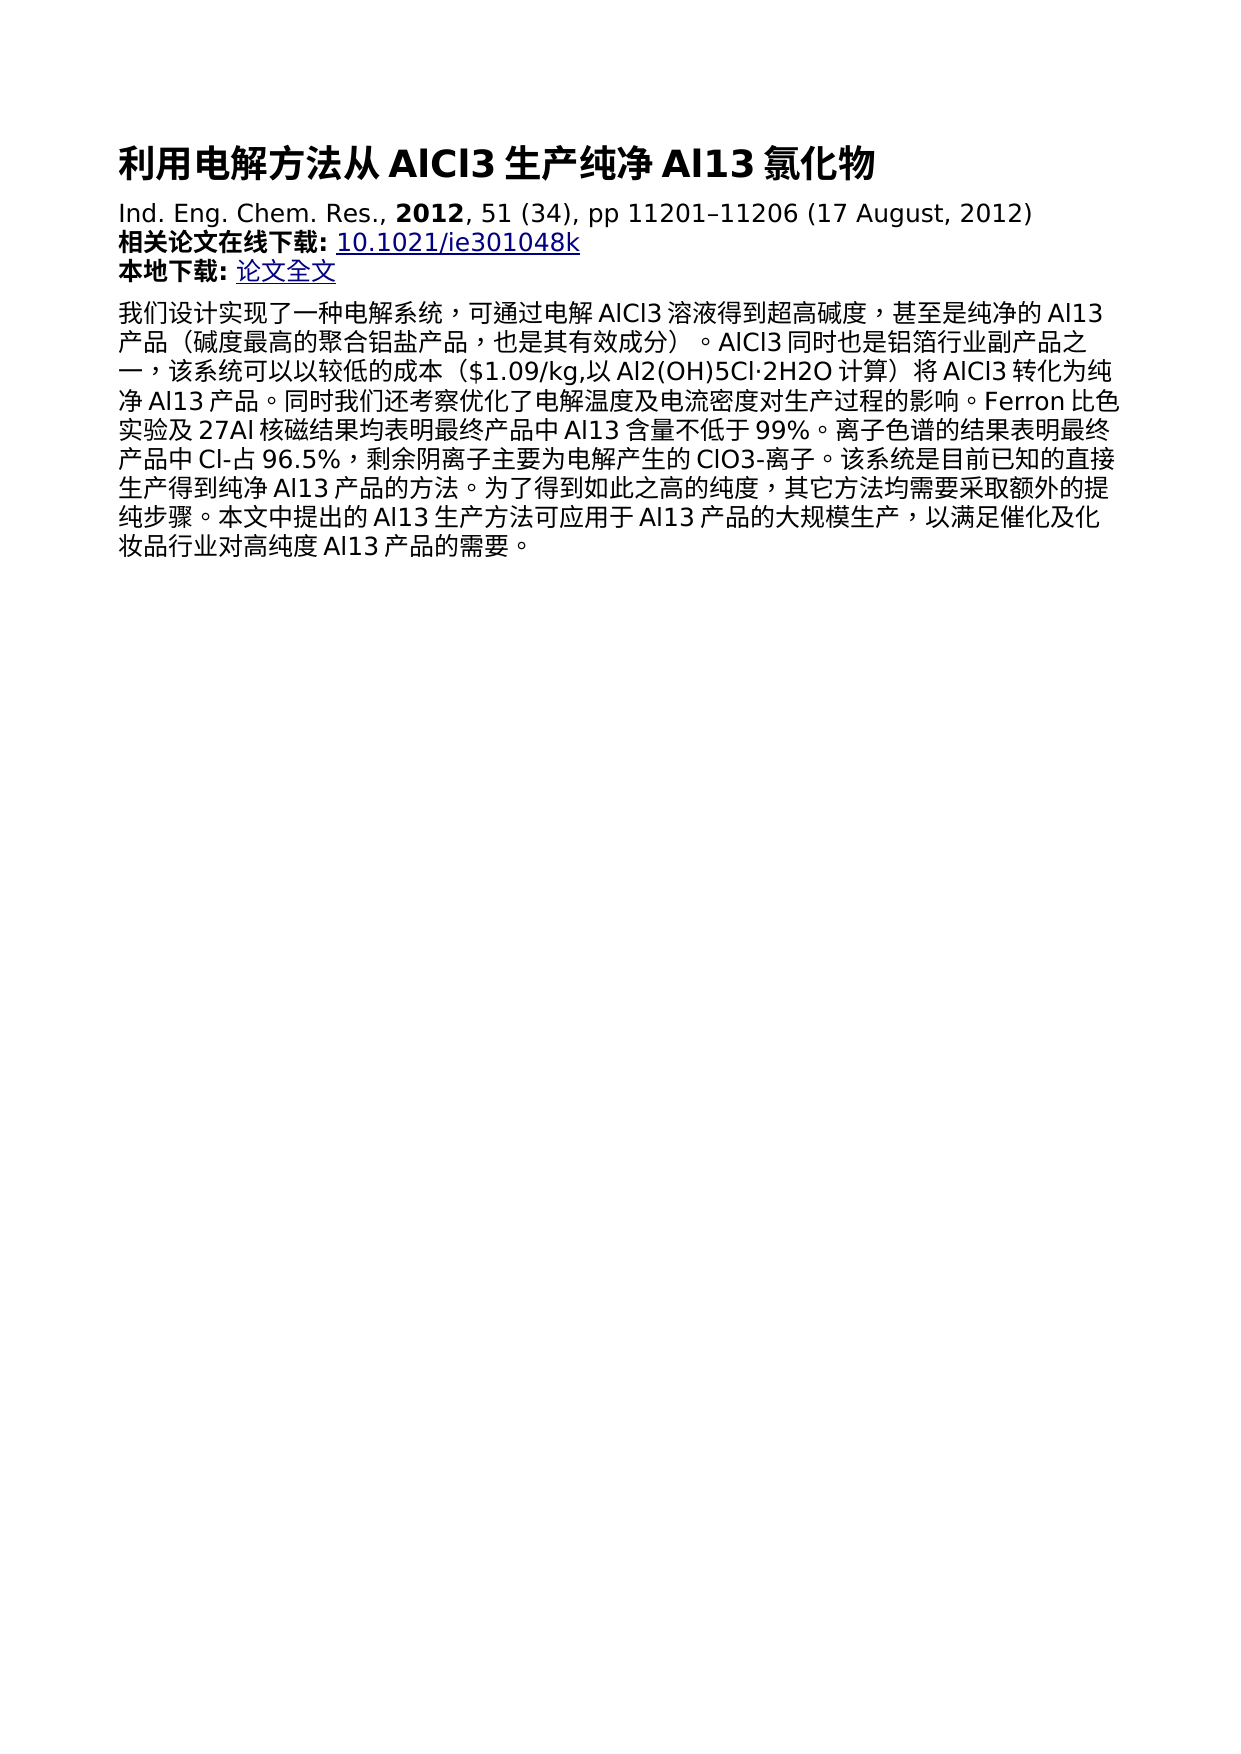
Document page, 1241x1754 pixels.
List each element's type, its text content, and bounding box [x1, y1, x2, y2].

subtitle 利用电解方法从AlCl3生产纯净Al13氯化物 [118, 143, 1122, 187]
text 我们设计实现了一种电解系统，可通过电解AlCl3溶液得到超高碱度，甚至是纯净的Al13产品（碱度最高的聚合铝盐产品，也是其有效成分）。AlCl3同时也是铝箔行业副产品之一，该系统可以以较低的成本（$1.09/kg,以Al2(OH)5Cl·2H2O计算）将AlCl3转化为纯净Al13产品。同时我们还考察优化了电解温度及电流密度对生产过程的影响。Ferron比色实验及27Al核磁结果均表明最终产品中Al13含量不低于99%。离子色谱的结果表明最终产品中Cl-占96.5%，剩余阴离子主要为电解产生的ClO3-离子。该系统是目前已知的直接生产得到纯净Al13产品的方法。为了得到如此之高的纯度，其它方法均需要采取额外的提纯步骤。本文中提出的Al13生产方法可应用于Al13产品的大规模生产，以满足催化及化妆品行业对高纯度Al13产品的需要。 [118, 299, 1122, 562]
text Ind. Eng. Chem. Res., 2012, 51 (34), pp 11201–11206 (17 August, 2012) 相关论文在线下载: 10.1021/ie301048k 本地下载: 论文全文 [118, 199, 1122, 287]
